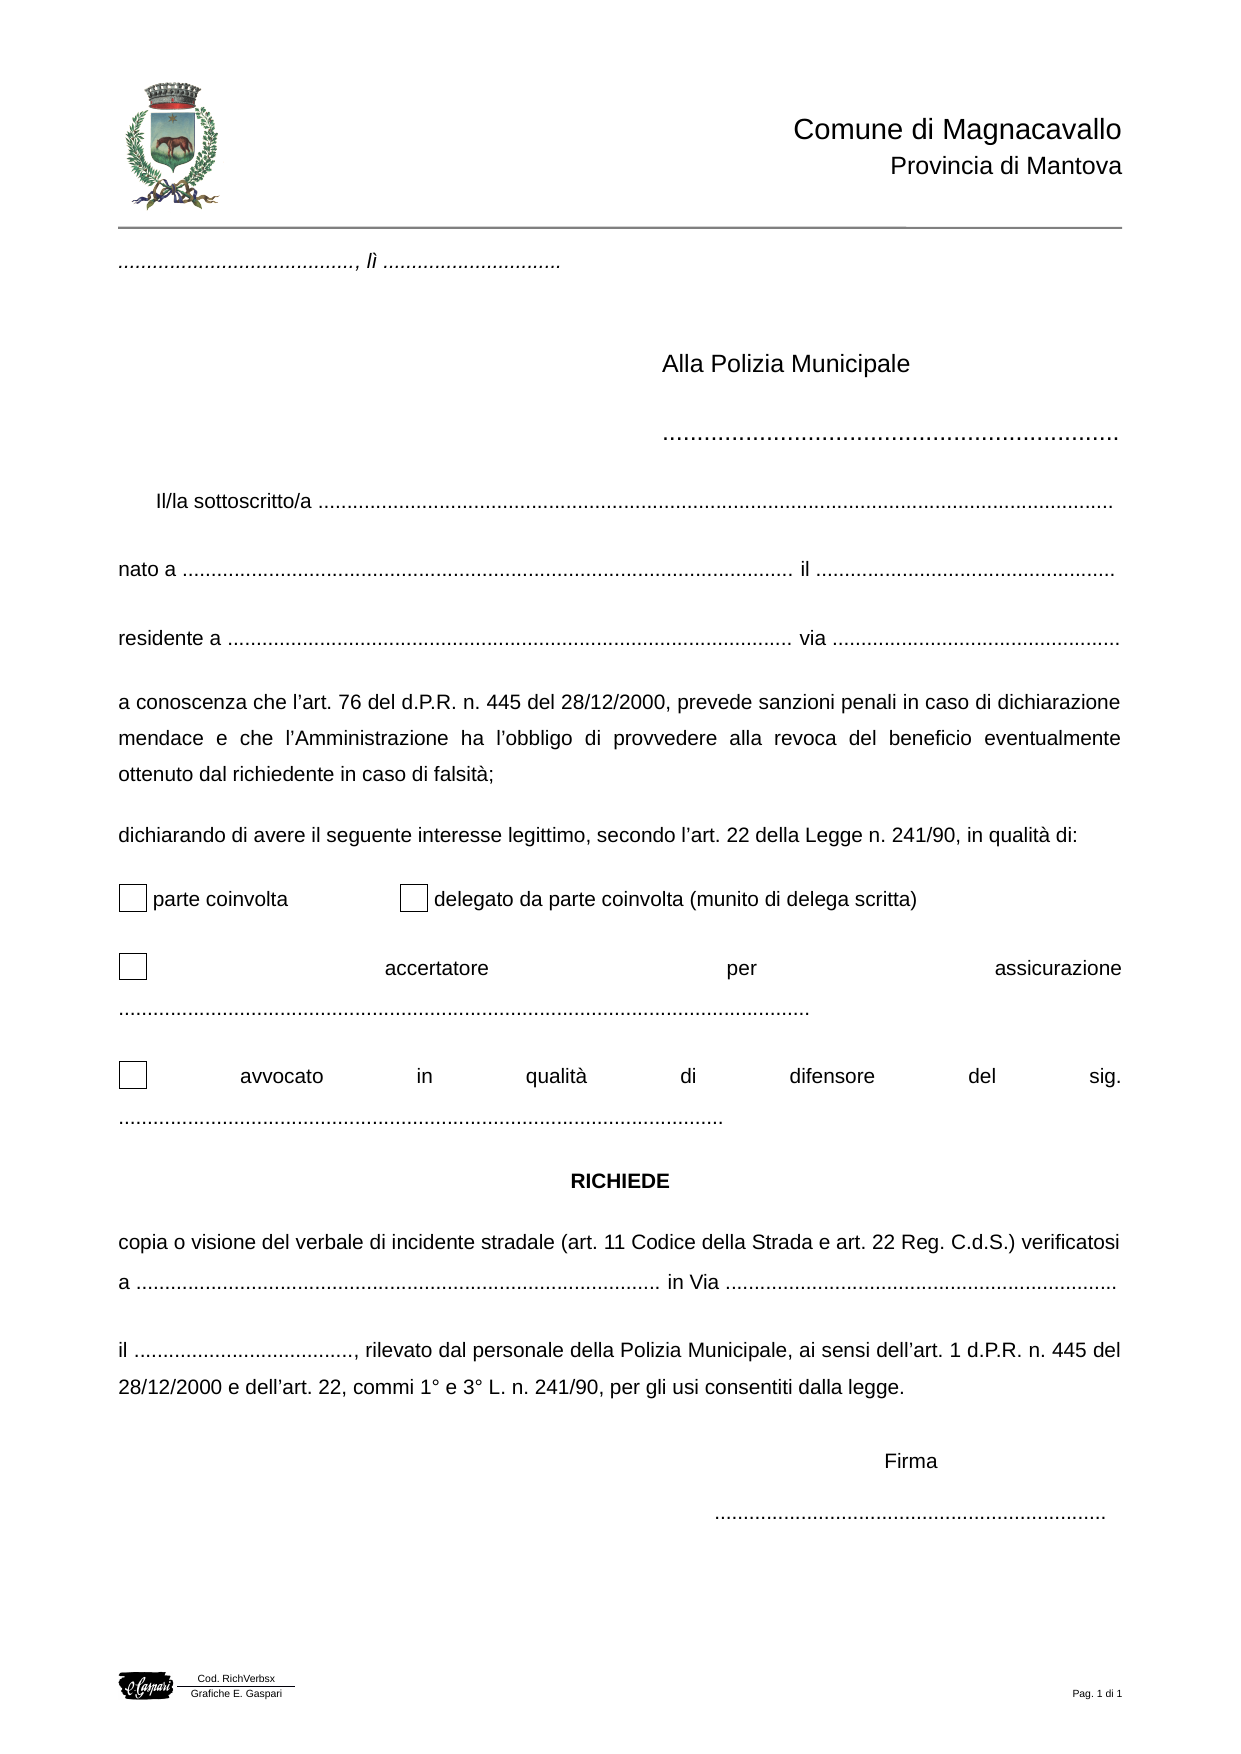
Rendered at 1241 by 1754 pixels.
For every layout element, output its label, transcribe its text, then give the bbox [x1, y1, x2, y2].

text dichiarando di avere il seguente interesse legittimo, secondo l’art. 22 della Legge n. 241/90, in qualità di: [118, 822, 1122, 846]
text accertatore per assicurazione ........................................................................................................................ [118, 952, 1122, 1021]
text nato a .......................................................................................................... il .................................................... [118, 553, 1122, 582]
text Firma [699, 1448, 1122, 1472]
text a conoscenza che l’art. 76 del d.P.R. n. 445 del 28/12/2000, prevede sanzioni penali in caso di dichiarazione mendace e che l’Amministrazione ha l’obbligo di provvedere alla revoca del beneficio eventualmente ottenuto dal richiedente in caso di falsità; [118, 690, 1122, 786]
picture [122, 82, 224, 213]
text avvocato in qualità di difensore del sig. ......................................................................................................... [118, 1060, 1122, 1130]
text Il/la sottoscritto/a .......................................................................................................................................... [118, 485, 1122, 514]
text ........................................., lì ............................... [118, 245, 1122, 274]
text parte coinvolta delegato da parte coinvolta (munito di delega scritta) [118, 883, 1122, 912]
text .................................................................. [118, 417, 1122, 446]
text copia o visione del verbale di incidente stradale (art. 11 Codice della Strada e art. 22 Reg. C.d.S.) verificatosi a ........................................................................................... in Via .................................................................... [118, 1230, 1122, 1295]
text residente a .................................................................................................. via .................................................. [118, 622, 1122, 650]
text Provincia di Mantova [224, 151, 1122, 180]
text .................................................................... [699, 1496, 1122, 1525]
text Comune di Magnacavallo [224, 112, 1122, 146]
text il ......................................, rilevato dal personale della Polizia Municipale, ai sensi dell’art. 1 d.P.R. n. 445 del 28/12/2000 e dell’art. 22, commi 1° e 3° L. n. 241/90, per gli usi consentiti dalla legge. [118, 1334, 1122, 1399]
picture [118, 1671, 174, 1700]
text RICHIEDE [118, 1169, 1122, 1193]
text Alla Polizia Municipale [118, 349, 1122, 378]
